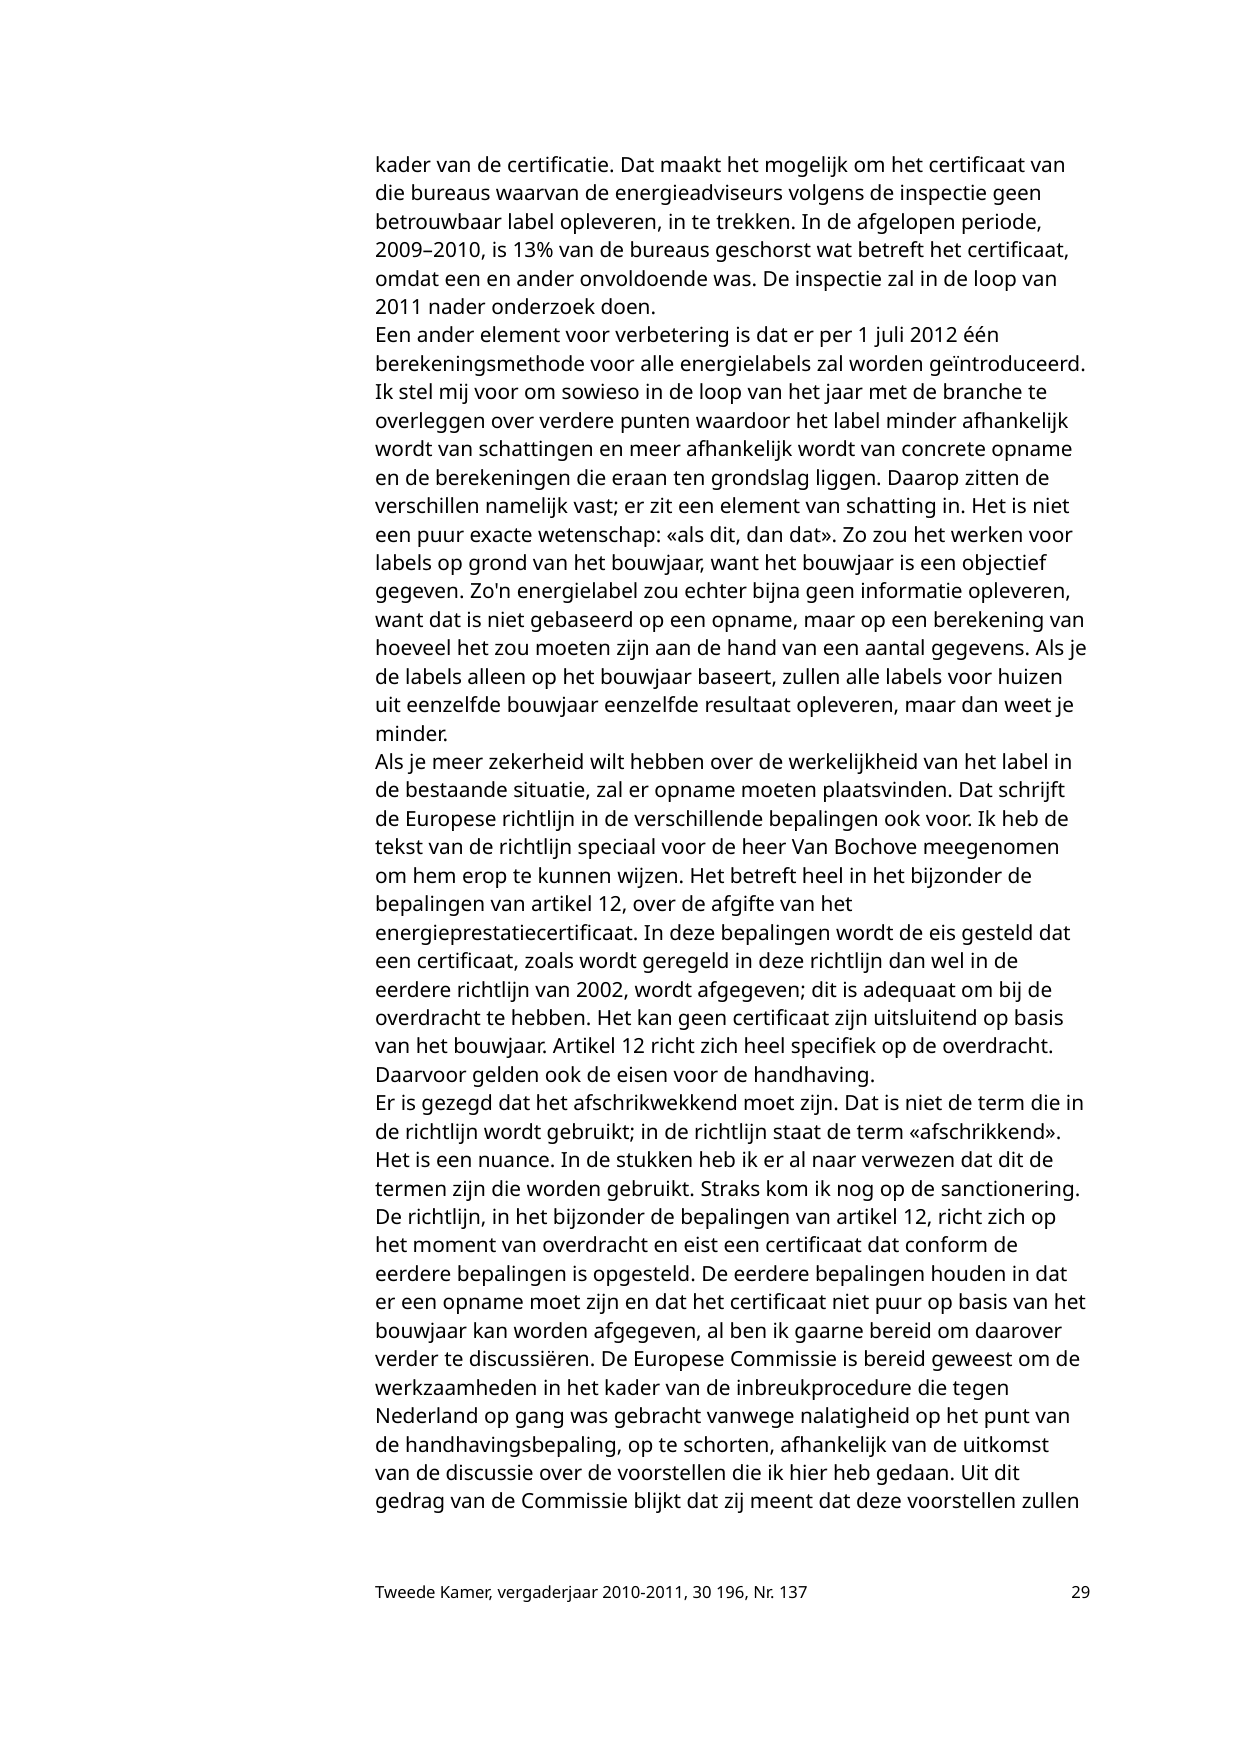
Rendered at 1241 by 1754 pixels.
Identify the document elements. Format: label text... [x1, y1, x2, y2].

text Er is gezegd dat het afschrikwekkend moet zijn. Dat is niet de term die in de richtlijn wordt gebruikt; in de richtlijn staat de term «afschrikkend». Het is een nuance. In de stukken heb ik er al naar verwezen dat dit de termen zijn die worden gebruikt. Straks kom ik nog op de sanctionering. De richtlijn, in het bijzonder de bepalingen van artikel 12, richt zich op het moment van overdracht en eist een certificaat dat conform de eerdere bepalingen is opgesteld. De eerdere bepalingen houden in dat er een opname moet zijn en dat het certificaat niet puur op basis van het bouwjaar kan worden afgegeven, al ben ik gaarne bereid om daarover verder te discussiëren. De Europese Commissie is bereid geweest om de werkzaamheden in het kader van de inbreukprocedure die tegen Nederland op gang was gebracht vanwege nalatigheid op het punt van de handhavingsbepaling, op te schorten, afhankelijk van de uitkomst van de discussie over de voorstellen die ik hier heb gedaan. Uit dit gedrag van de Commissie blijkt dat zij meent dat deze voorstellen zullen [375, 1088, 1090, 1515]
text kader van de certificatie. Dat maakt het mogelijk om het certificaat van die bureaus waarvan de energieadviseurs volgens de inspectie geen betrouwbaar label opleveren, in te trekken. In de afgelopen periode, 2009–2010, is 13% van de bureaus geschorst wat betreft het certificaat, omdat een en ander onvoldoende was. De inspectie zal in de loop van 2011 nader onderzoek doen. [375, 150, 1090, 321]
text Als je meer zekerheid wilt hebben over de werkelijkheid van het label in de bestaande situatie, zal er opname moeten plaatsvinden. Dat schrijft de Europese richtlijn in de verschillende bepalingen ook voor. Ik heb de tekst van de richtlijn speciaal voor de heer Van Bochove meegenomen om hem erop te kunnen wijzen. Het betreft heel in het bijzonder de bepalingen van artikel 12, over de afgifte van het energieprestatiecertificaat. In deze bepalingen wordt de eis gesteld dat een certificaat, zoals wordt geregeld in deze richtlijn dan wel in de eerdere richtlijn van 2002, wordt afgegeven; dit is adequaat om bij de overdracht te hebben. Het kan geen certificaat zijn uitsluitend op basis van het bouwjaar. Artikel 12 richt zich heel specifiek op de overdracht. Daarvoor gelden ook de eisen voor de handhaving. [375, 747, 1090, 1088]
text Een ander element voor verbetering is dat er per 1 juli 2012 één berekeningsmethode voor alle energielabels zal worden geïntroduceerd. Ik stel mij voor om sowieso in de loop van het jaar met de branche te overleggen over verdere punten waardoor het label minder afhankelijk wordt van schattingen en meer afhankelijk wordt van concrete opname en de berekeningen die eraan ten grondslag liggen. Daarop zitten de verschillen namelijk vast; er zit een element van schatting in. Het is niet een puur exacte wetenschap: «als dit, dan dat». Zo zou het werken voor labels op grond van het bouwjaar, want het bouwjaar is een objectief gegeven. Zo'n energielabel zou echter bijna geen informatie opleveren, want dat is niet gebaseerd op een opname, maar op een berekening van hoeveel het zou moeten zijn aan de hand van een aantal gegevens. Als je de labels alleen op het bouwjaar baseert, zullen alle labels voor huizen uit eenzelfde bouwjaar eenzelfde resultaat opleveren, maar dan weet je minder. [375, 321, 1090, 747]
